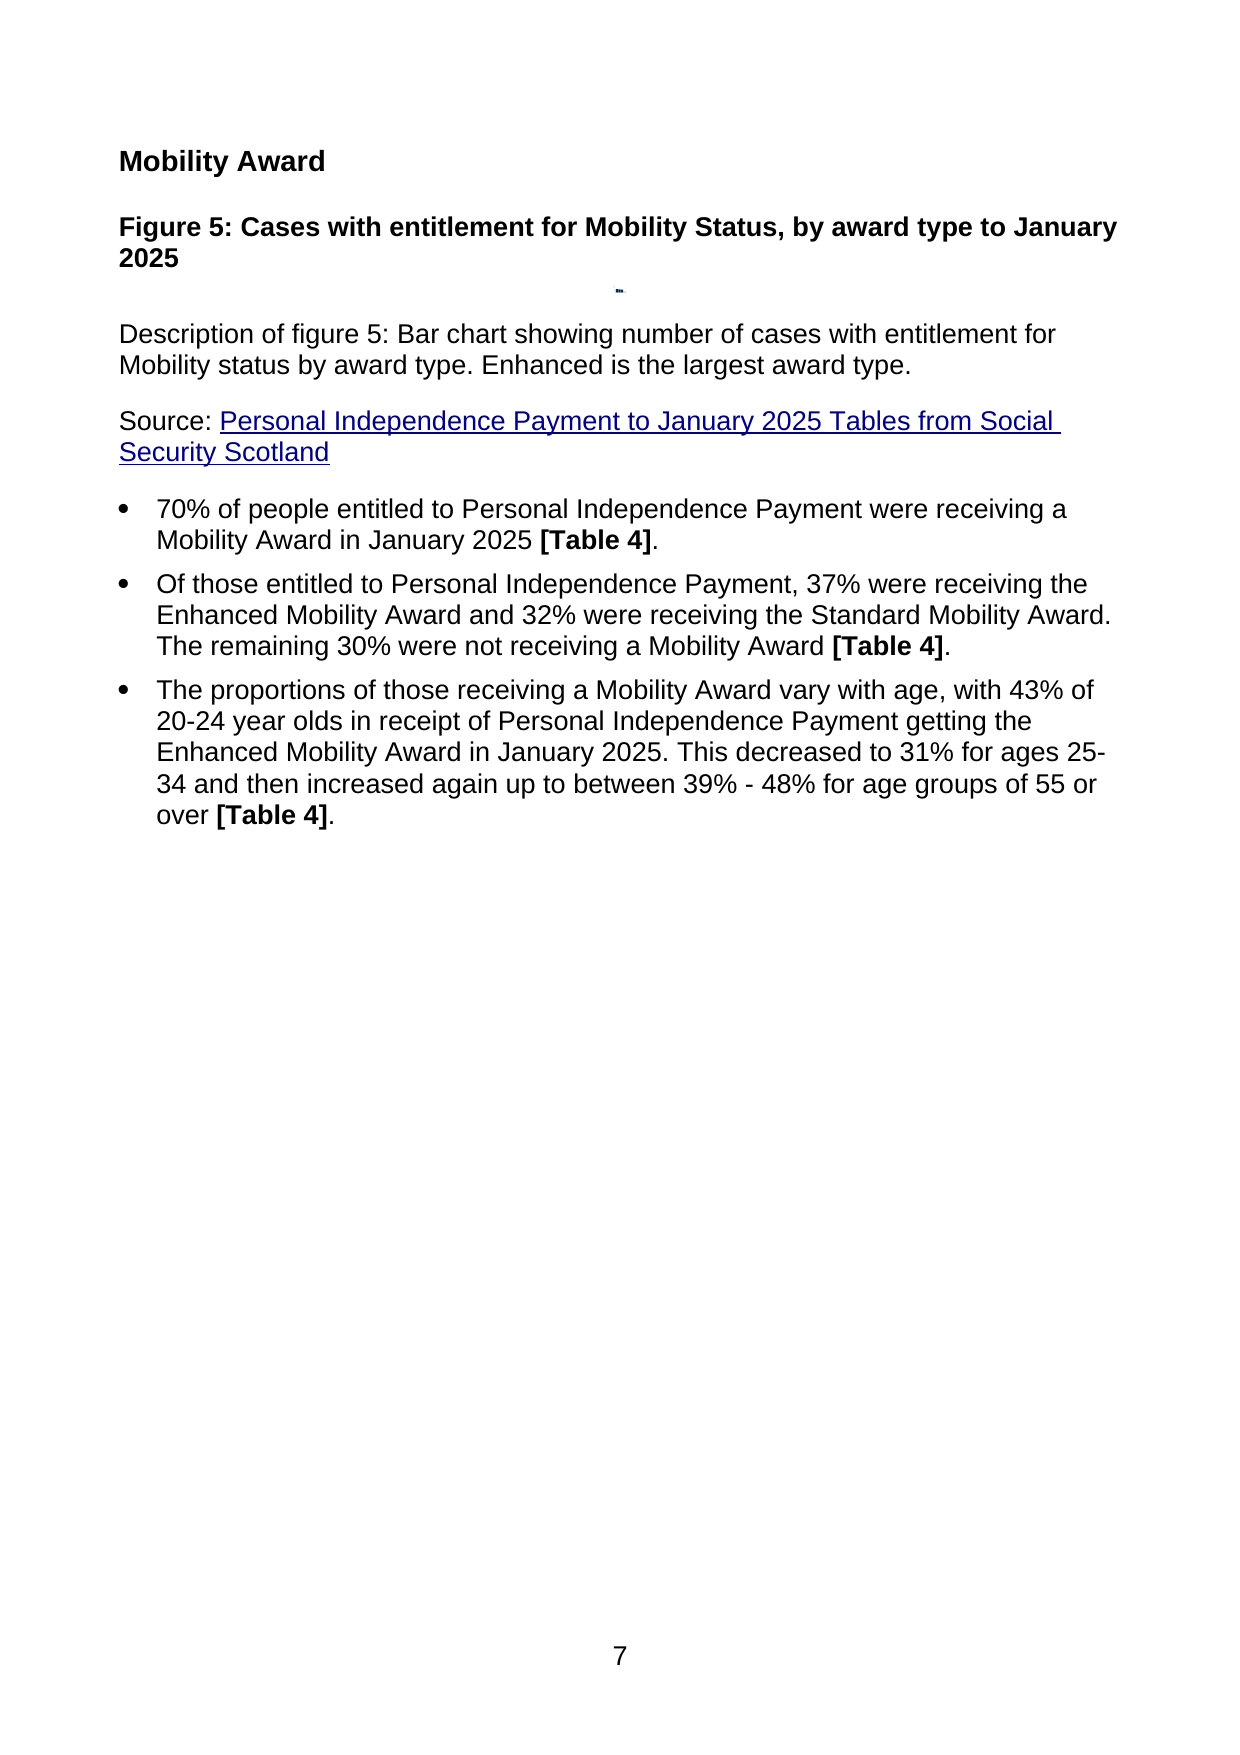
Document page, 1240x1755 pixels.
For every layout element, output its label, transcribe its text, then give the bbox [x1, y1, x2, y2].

text Description of figure 5: Bar chart showing number of cases with entitlement for Mobility status by award type. Enhanced is the largest award type. [118, 318, 1121, 381]
list Of those entitled to Personal Independence Payment, 37% were receiving the Enhanced Mobility Award and 32% were receiving the Standard Mobility Award. The remaining 30% were not receiving a Mobility Award [Table 4]. [118, 568, 1121, 662]
text Source: Personal Independence Payment to January 2025 Tables from Social Security Scotland [118, 406, 1121, 468]
subtitle Figure 5: Cases with entitlement for Mobility Status, by award type to January 2025 [118, 211, 1121, 274]
list The proportions of those receiving a Mobility Award vary with age, with 43% of 20-24 year olds in receipt of Personal Independence Payment getting the Enhanced Mobility Award in January 2025. This decreased to 31% for ages 25-34 and then increased again up to between 39% - 48% for age groups of 55 or over [Table 4]. [118, 674, 1121, 831]
list 70% of people entitled to Personal Independence Payment were receiving a Mobility Award in January 2025 [Table 4]. [118, 493, 1121, 556]
subtitle Mobility Award [118, 138, 1121, 180]
